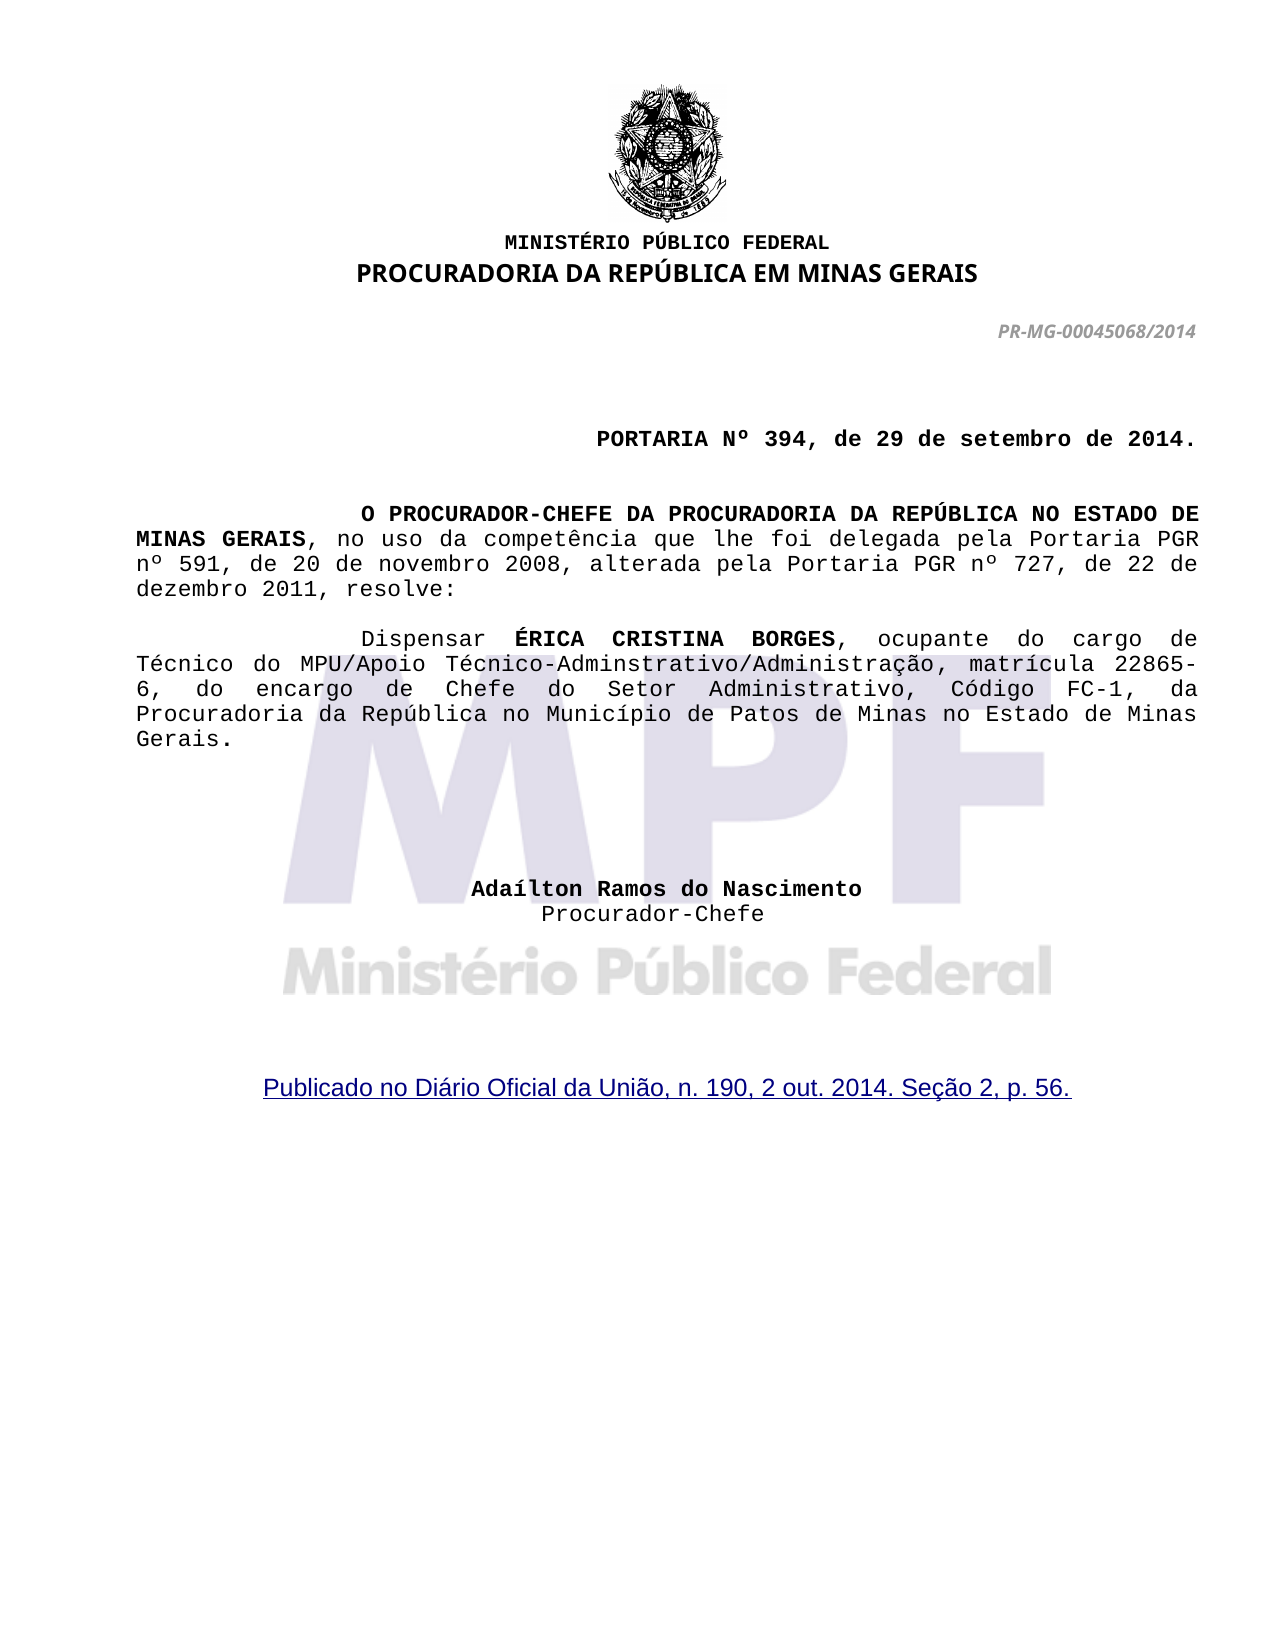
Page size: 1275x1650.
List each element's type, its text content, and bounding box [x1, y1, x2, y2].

picture [608, 84, 727, 223]
text PR-MG-00045068/2014 [136, 318, 1198, 344]
text PORTARIA Nº 394, de 29 de setembro de 2014. [136, 426, 1198, 451]
text Publicado no Diário Oficial da União, n. 190, 2 out. 2014. Seção 2, p. 56. [136, 1076, 1198, 1101]
text O PROCURADOR-CHEFE DA PROCURADORIA DA REPÚBLICA NO ESTADO DE MINAS GERAIS, no uso da competência que lhe foi delegada pela Portaria PGR nº 591, de 20 de novembro 2008, alterada pela Portaria PGR nº 727, de 22 de dezembro 2011, resolve: [136, 501, 1201, 601]
picture [283, 926, 1051, 995]
text Procurador-Chefe [136, 901, 1198, 926]
text Adaílton Ramos do Nascimento [136, 876, 1198, 901]
text Dispensar ÉRICA CRISTINA BORGES, ocupante do cargo de Técnico do MPU/Apoio Técnico-Adminstrativo/Administração, matrícula 22865-6, do encargo de Chefe do Setor Administrativo, Código FC-1, da Procuradoria da República no Município de Patos de Minas no Estado de Minas Gerais. [136, 626, 1198, 751]
picture [283, 751, 1051, 876]
